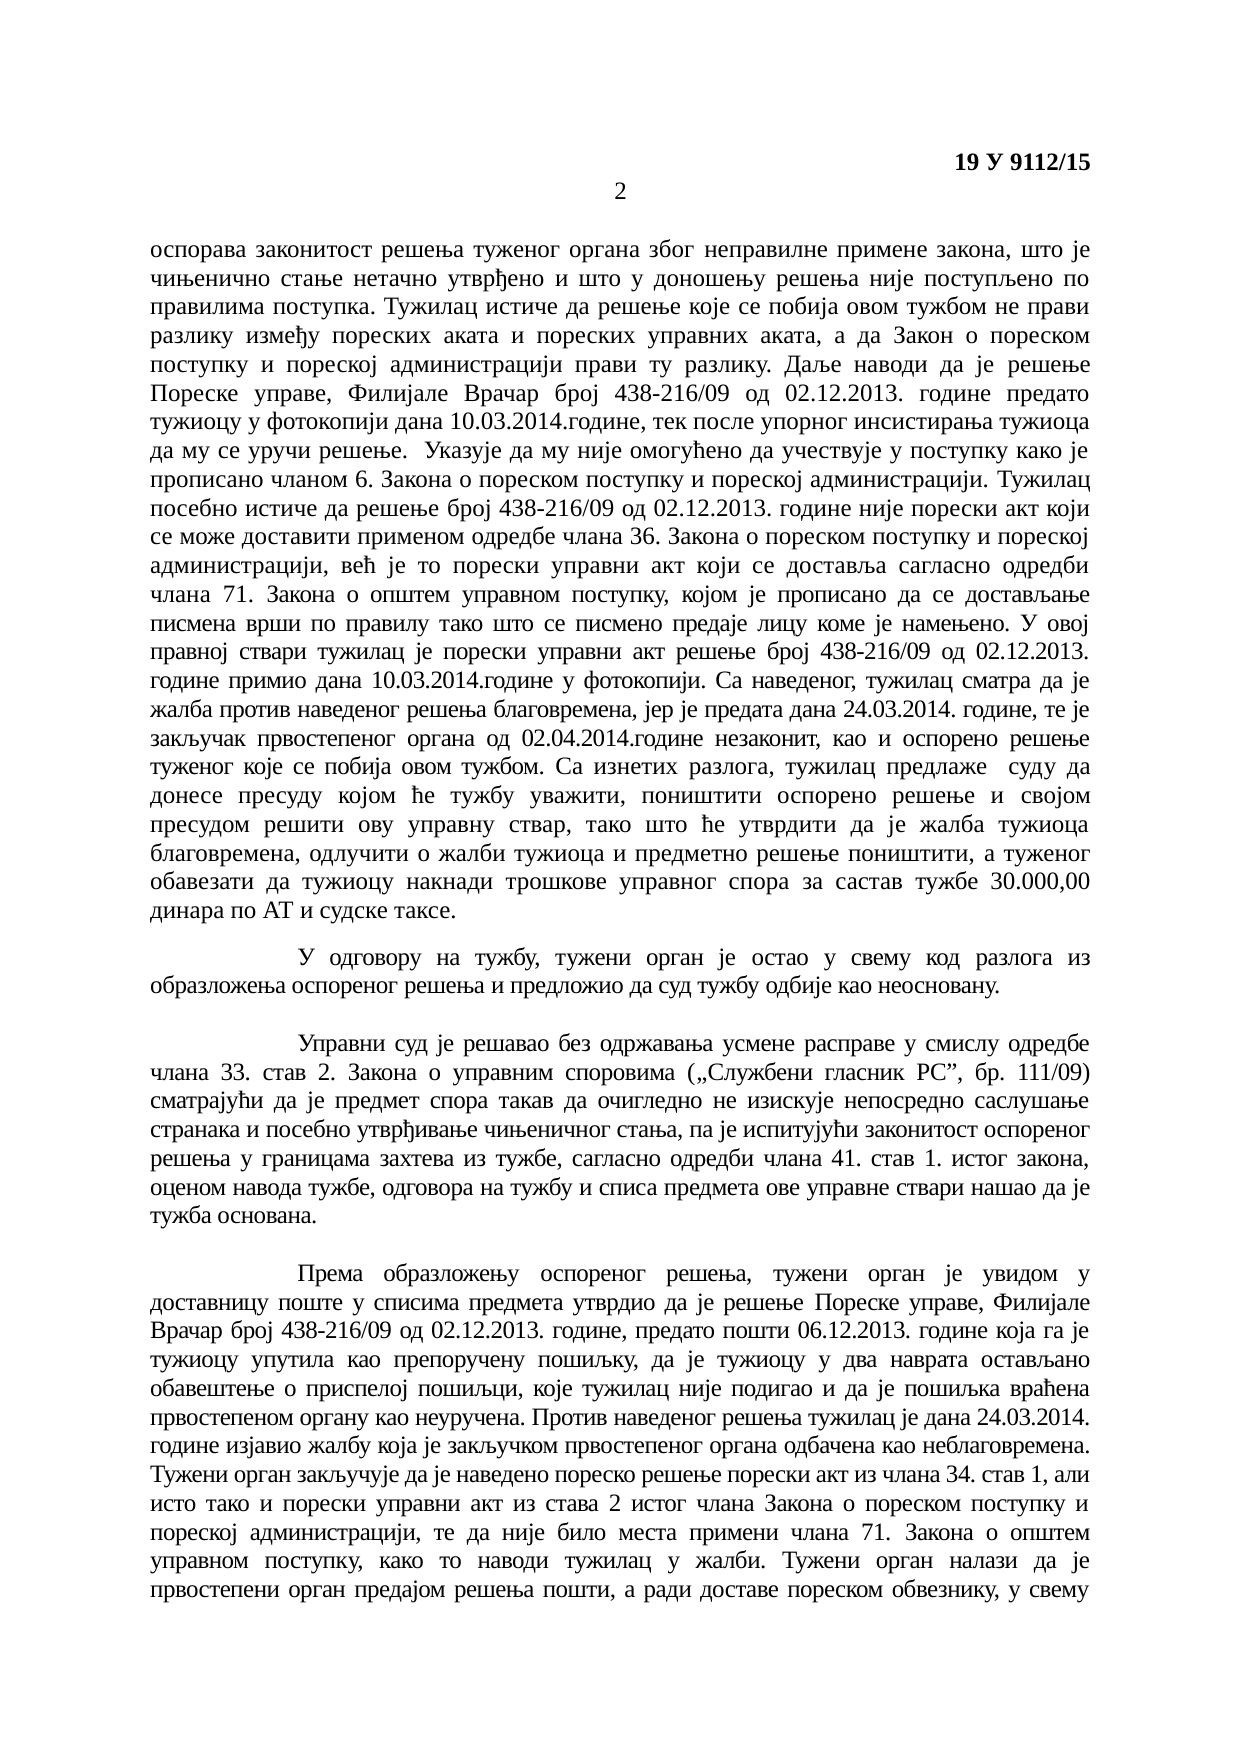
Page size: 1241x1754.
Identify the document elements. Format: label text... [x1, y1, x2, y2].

text Управни суд је решавао без одржавања усмене расправе у смислу одредбе члана 33. став 2. Закона о управним споровима („Службени гласник РС”, бр. 111/09) сматрајући да је предмет спора такав да очигледно не изискује непосредно саслушање странака и посебно утврђивање чињеничног стања, па је испитујући законитост оспореног решења у границама захтева из тужбе, сагласно одредби члана 41. став 1. истог закона, оценом навода тужбе, одговора на тужбу и списа предмета ове управне ствари нашао да је тужба основана. [150, 1028, 1091, 1229]
text У одговору на тужбу, тужени орган је остао у свему код разлога из образложења оспореног решења и предложио да суд тужбу одбије као неосновану. [150, 942, 1091, 999]
text Према образложењу оспореног решења, тужени орган је увидом у доставницу поште у списима предмета утврдио да је решење Пореске управе, Филијале Врачар број 438-216/09 од 02.12.2013. године, предато пошти 06.12.2013. године која га је тужиоцу упутила као препоручену пошиљку, да је тужиоцу у два наврата остављано обавештење о приспелој пошиљци, које тужилац није подигао и да је пошиљка враћена првостепеном органу као неуручена. Против наведеног решења тужилац је дана 24.03.2014. године изјавио жалбу која је закључком првостепеног органа одбачена као неблаговремена. Тужени орган закључује да је наведено пореско решење порески акт из члана 34. став 1, али исто тако и порески управни акт из става 2 истог члана Закона о пореском поступку и пореској администрацији, те да није било места примени члана 71. Закона о општем управном поступку, како то наводи тужилац у жалби. Тужени орган налази да је првостепени орган предајом решења пошти, а ради доставе пореском обвезнику, у свему [150, 1258, 1091, 1603]
text оспорава законитост решења туженог органа због неправилне примене закона, што је чињенично стање нетачно утврђено и што у доношењу решења није поступљено по правилима поступка. Тужилац истиче да решење које се побија овом тужбом не прави разлику између пореских аката и пореских управних аката, а да Закон о пореском поступку и пореској администрацији прави ту разлику. Даље наводи да је решење Пореске управе, Филијале Врачар број 438-216/09 од 02.12.2013. године предато тужиоцу у фотокопији дана 10.03.2014.године, тек после упорног инсистирања тужиоца да му се уручи решење. Указује да му није омогућено да учествује у поступку како је прописано чланом 6. Закона о пореском поступку и пореској администрацији. Тужилац посебно истиче да решење број 438-216/09 од 02.12.2013. године није порески акт који се може доставити применом одредбе члана 36. Закона о пореском поступку и пореској администрацији, већ је то порески управни акт који се доставља сагласно одредби члана 71. Закона о општем управном поступку, којом је прописано да се достављање писмена врши по правилу тако што се писмено предаје лицу коме је намењено. У овој правној ствари тужилац је порески управни акт решење број 438-216/09 од 02.12.2013. године примио дана 10.03.2014.године у фотокопији. Са наведеног, тужилац сматра да је жалба против наведеног решења благовремена, јер је предата дана 24.03.2014. године, те је закључак првостепеног органа од 02.04.2014.године незаконит, као и оспорено решење туженог које се побија овом тужбом. Са изнетих разлога, тужилац предлаже суду да донесе пресуду којом ће тужбу уважити, поништити оспорено решење и својом пресудом решити ову управну ствар, тако што ће утврдити да је жалба тужиоца благовремена, одлучити о жалби тужиоца и предметно решење поништити, а туженог обавезати да тужиоцу накнади трошкове управног спора за састав тужбе 30.000,00 динара по АТ и судске таксе. [150, 234, 1091, 924]
